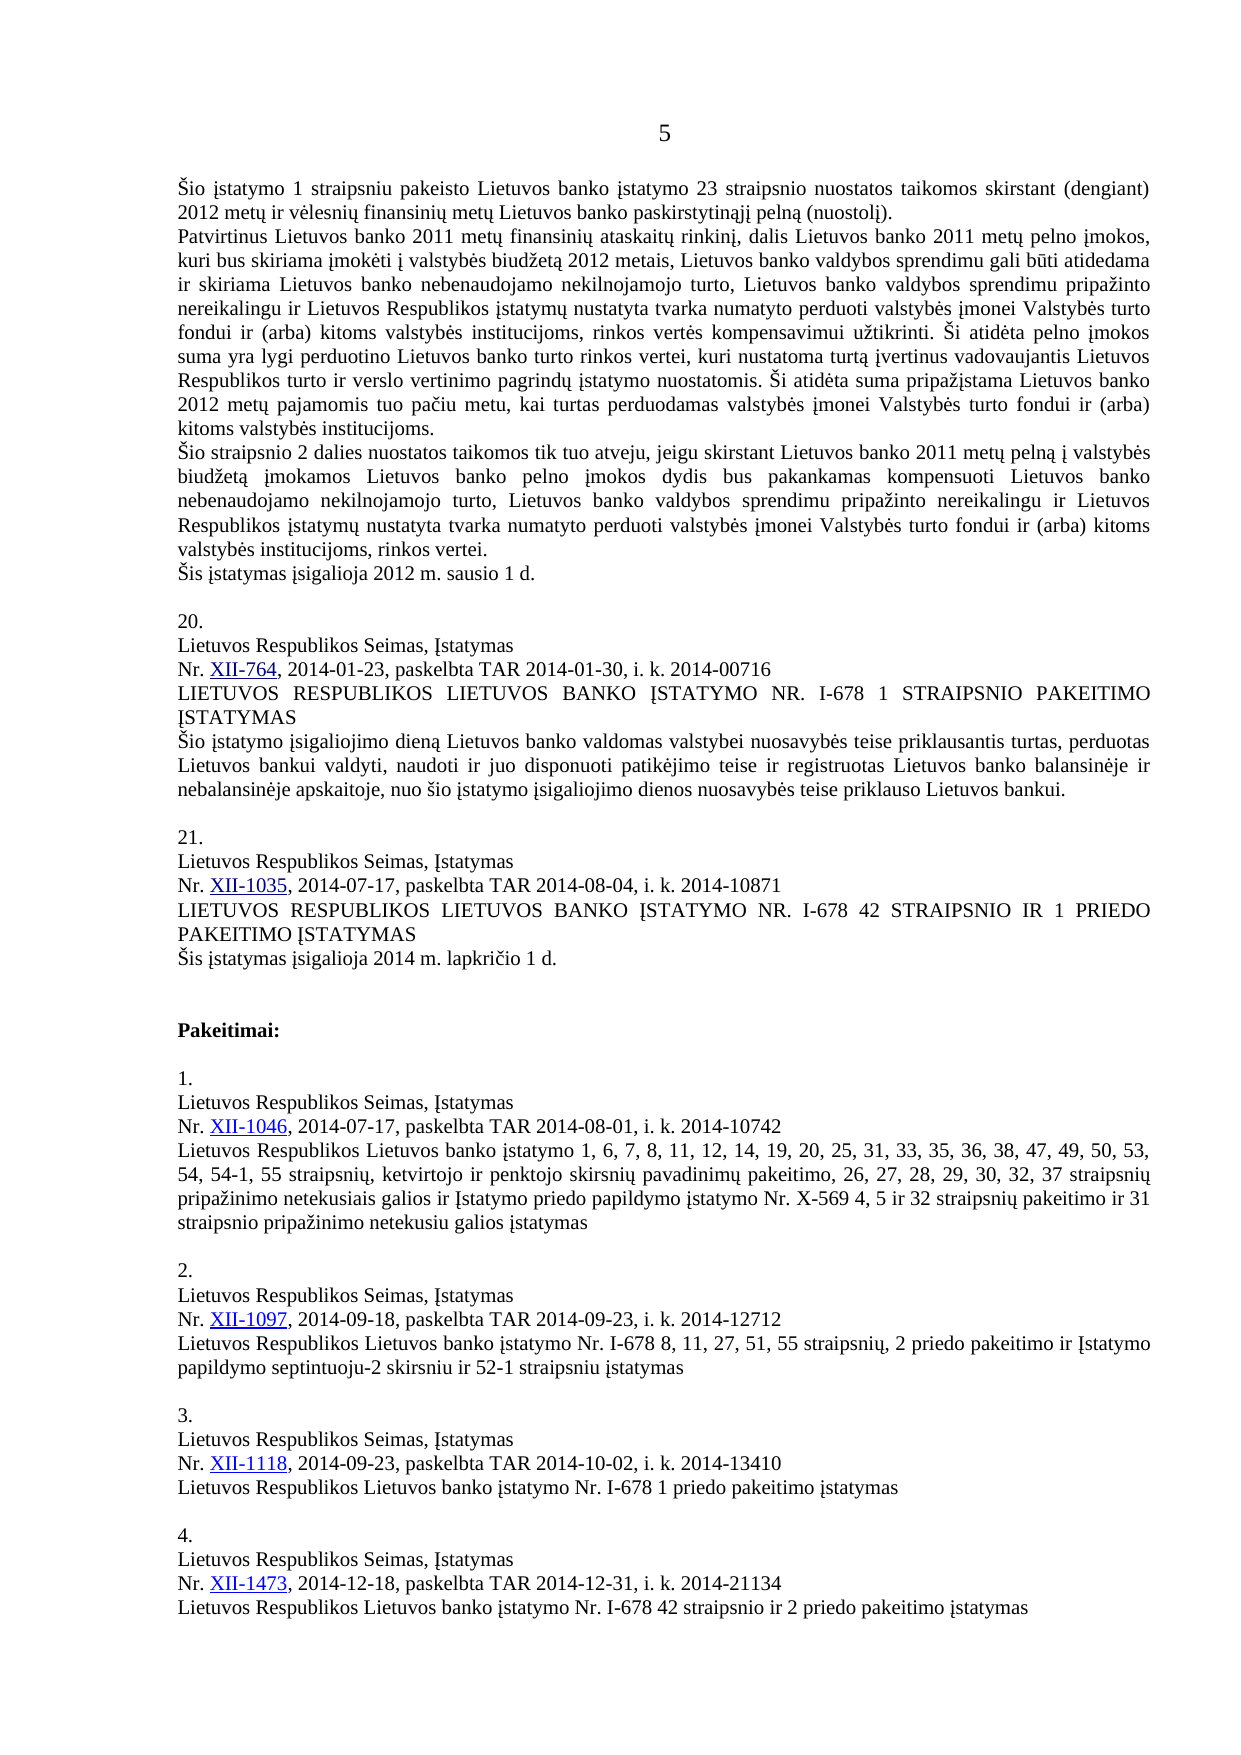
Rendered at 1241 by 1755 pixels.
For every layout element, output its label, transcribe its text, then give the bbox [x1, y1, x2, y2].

text Nr. XII-1118, 2014-09-23, paskelbta TAR 2014-10-02, i. k. 2014-13410 [177, 1451, 1152, 1475]
text Šio įstatymo įsigaliojimo dieną Lietuvos banko valdomas valstybei nuosavybės teise priklausantis turtas, perduotas Lietuvos bankui valdyti, naudoti ir juo disponuoti patikėjimo teise ir registruotas Lietuvos banko balansinėje ir nebalansinėje apskaitoje, nuo šio įstatymo įsigaliojimo dienos nuosavybės teise priklauso Lietuvos bankui. [177, 729, 1152, 801]
text Šio įstatymo 1 straipsniu pakeisto Lietuvos banko įstatymo 23 straipsnio nuostatos taikomos skirstant (dengiant) 2012 metų ir vėlesnių finansinių metų Lietuvos banko paskirstytinąjį pelną (nuostolį). [177, 176, 1152, 224]
text Patvirtinus Lietuvos banko 2011 metų finansinių ataskaitų rinkinį, dalis Lietuvos banko 2011 metų pelno įmokos, kuri bus skiriama įmokėti į valstybės biudžetą 2012 metais, Lietuvos banko valdybos sprendimu gali būti atidedama ir skiriama Lietuvos banko nebenaudojamo nekilnojamojo turto, Lietuvos banko valdybos sprendimu pripažinto nereikalingu ir Lietuvos Respublikos įstatymų nustatyta tvarka numatyto perduoti valstybės įmonei Valstybės turto fondui ir (arba) kitoms valstybės institucijoms, rinkos vertės kompensavimui užtikrinti. Ši atidėta pelno įmokos suma yra lygi perduotino Lietuvos banko turto rinkos vertei, kuri nustatoma turtą įvertinus vadovaujantis Lietuvos Respublikos turto ir verslo vertinimo pagrindų įstatymo nuostatomis. Ši atidėta suma pripažįstama Lietuvos banko 2012 metų pajamomis tuo pačiu metu, kai turtas perduodamas valstybės įmonei Valstybės turto fondui ir (arba) kitoms valstybės institucijoms. [177, 224, 1152, 440]
text Lietuvos Respublikos Lietuvos banko įstatymo Nr. I-678 8, 11, 27, 51, 55 straipsnių, 2 priedo pakeitimo ir Įstatymo papildymo septintuoju-2 skirsniu ir 52-1 straipsniu įstatymas [177, 1331, 1152, 1379]
text 21. [177, 825, 1152, 849]
text Pakeitimai: [177, 1018, 1152, 1042]
text Lietuvos Respublikos Lietuvos banko įstatymo Nr. I-678 1 priedo pakeitimo įstatymas [177, 1475, 1152, 1499]
text Šio straipsnio 2 dalies nuostatos taikomos tik tuo atveju, jeigu skirstant Lietuvos banko 2011 metų pelną į valstybės biudžetą įmokamos Lietuvos banko pelno įmokos dydis bus pakankamas kompensuoti Lietuvos banko nebenaudojamo nekilnojamojo turto, Lietuvos banko valdybos sprendimu pripažinto nereikalingu ir Lietuvos Respublikos įstatymų nustatyta tvarka numatyto perduoti valstybės įmonei Valstybės turto fondui ir (arba) kitoms valstybės institucijoms, rinkos vertei. [177, 440, 1152, 561]
text Lietuvos Respublikos Lietuvos banko įstatymo 1, 6, 7, 8, 11, 12, 14, 19, 20, 25, 31, 33, 35, 36, 38, 47, 49, 50, 53, 54, 54-1, 55 straipsnių, ketvirtojo ir penktojo skirsnių pavadinimų pakeitimo, 26, 27, 28, 29, 30, 32, 37 straipsnių pripažinimo netekusiais galios ir Įstatymo priedo papildymo įstatymo Nr. X-569 4, 5 ir 32 straipsnių pakeitimo ir 31 straipsnio pripažinimo netekusiu galios įstatymas [177, 1138, 1152, 1234]
text 20. [177, 609, 1152, 633]
text Nr. XII-1097, 2014-09-18, paskelbta TAR 2014-09-23, i. k. 2014-12712 [177, 1307, 1152, 1331]
text Šis įstatymas įsigalioja 2012 m. sausio 1 d. [177, 561, 1152, 585]
text 1. [177, 1066, 1152, 1090]
text LIETUVOS RESPUBLIKOS LIETUVOS BANKO ĮSTATYMO NR. I-678 42 STRAIPSNIO IR 1 PRIEDO PAKEITIMO ĮSTATYMAS [177, 897, 1152, 946]
text 4. [177, 1523, 1152, 1547]
text Lietuvos Respublikos Seimas, Įstatymas [177, 1547, 1152, 1571]
text Nr. XII-1046, 2014-07-17, paskelbta TAR 2014-08-01, i. k. 2014-10742 [177, 1114, 1152, 1138]
text Lietuvos Respublikos Seimas, Įstatymas [177, 1090, 1152, 1114]
text 2. [177, 1258, 1152, 1282]
text Lietuvos Respublikos Seimas, Įstatymas [177, 1282, 1152, 1307]
text Lietuvos Respublikos Lietuvos banko įstatymo Nr. I-678 42 straipsnio ir 2 priedo pakeitimo įstatymas [177, 1595, 1152, 1619]
text 3. [177, 1403, 1152, 1427]
text Lietuvos Respublikos Seimas, Įstatymas [177, 1427, 1152, 1451]
text Šis įstatymas įsigalioja 2014 m. lapkričio 1 d. [177, 946, 1152, 970]
text Lietuvos Respublikos Seimas, Įstatymas [177, 849, 1152, 873]
text Nr. XII-1035, 2014-07-17, paskelbta TAR 2014-08-04, i. k. 2014-10871 [177, 873, 1152, 897]
text Lietuvos Respublikos Seimas, Įstatymas [177, 633, 1152, 657]
text LIETUVOS RESPUBLIKOS LIETUVOS BANKO ĮSTATYMO NR. I-678 1 STRAIPSNIO PAKEITIMO ĮSTATYMAS [177, 681, 1152, 729]
text Nr. XII-1473, 2014-12-18, paskelbta TAR 2014-12-31, i. k. 2014-21134 [177, 1571, 1152, 1595]
text Nr. XII-764, 2014-01-23, paskelbta TAR 2014-01-30, i. k. 2014-00716 [177, 657, 1152, 681]
